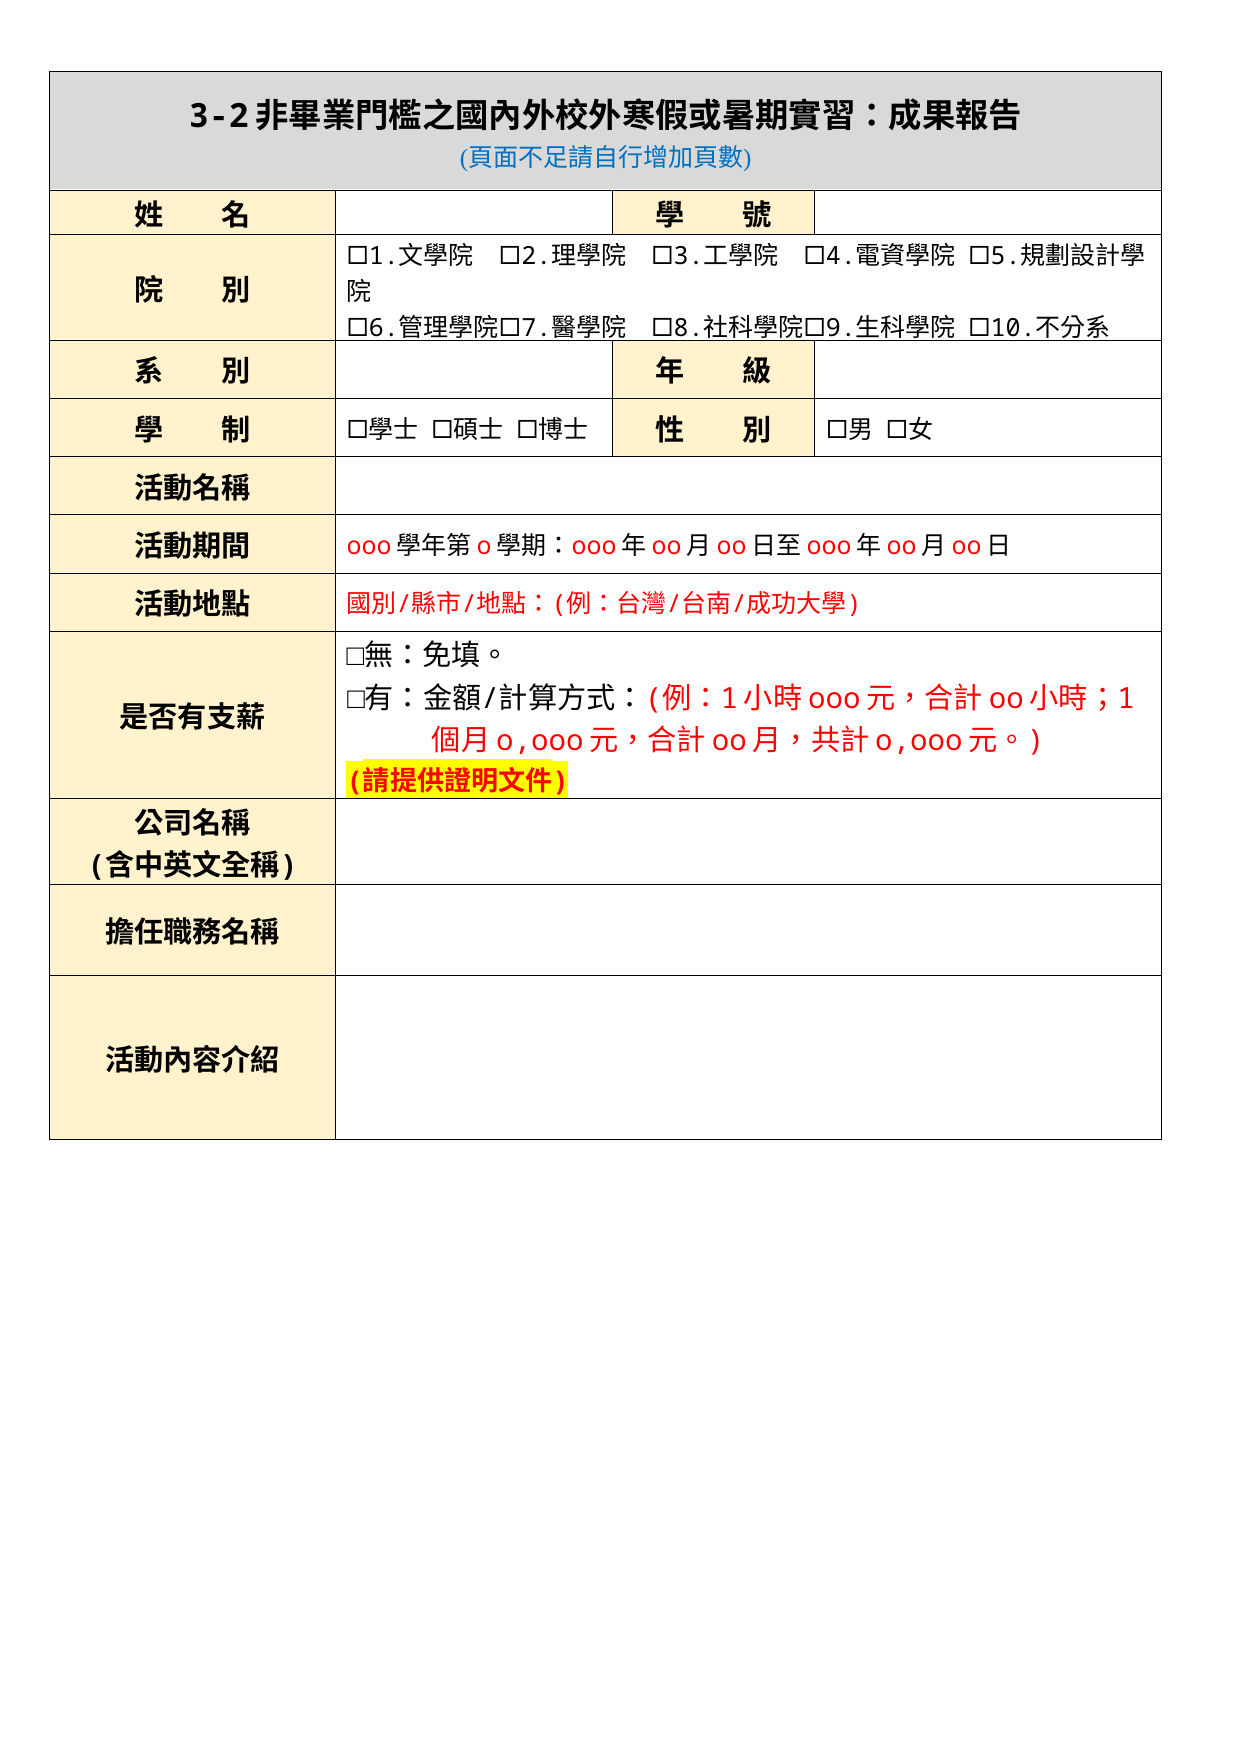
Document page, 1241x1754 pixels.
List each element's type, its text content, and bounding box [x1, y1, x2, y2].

table_cell 1.文學院 2.理學院 3.工學院 4.電資學院 5.規劃設計學院 6.管理學院7.醫學院 8.社科學院9.生科學院 10.不分系 11.敏求智慧運算學院 12.智慧半導體及永續製造學院 [336, 235, 1161, 339]
table_cell 男 女 [815, 399, 1161, 456]
table_cell [336, 191, 612, 234]
table_cell 系 別 [50, 341, 335, 398]
table_cell 學士 碩士 博士 [336, 399, 612, 456]
table_cell ooo學年第o學期：ooo年oo月oo日至ooo年oo月oo日 [336, 515, 1161, 572]
table_cell [336, 976, 1161, 1139]
table_cell [336, 799, 1161, 884]
table_cell 姓 名 [50, 191, 335, 234]
table_cell [815, 191, 1161, 234]
table_cell 活動內容介紹 [50, 976, 335, 1139]
table_cell [336, 457, 1161, 514]
table_cell 年 級 [613, 341, 814, 398]
table_cell 學 制 [50, 399, 335, 456]
table_cell 性 別 [613, 399, 814, 456]
table_cell 院 別 [50, 235, 335, 339]
table_cell 學 號 [613, 191, 814, 234]
table_header 3-2非畢業門檻之國內外校外寒假或暑期實習：成果報告 (頁面不足請自行增加頁數) [50, 72, 1161, 189]
table_cell 活動期間 [50, 515, 335, 572]
table_cell 擔任職務名稱 [50, 885, 335, 975]
table_cell 活動名稱 [50, 457, 335, 514]
table_cell [815, 341, 1161, 398]
table_cell [336, 341, 612, 398]
table_cell 活動地點 [50, 574, 335, 631]
table_cell 公司名稱 (含中英文全稱) [50, 799, 335, 884]
table_cell □無：免填。 □有：金額/計算方式：(例：1小時ooo元，合計oo小時；1個月o,ooo元，合計oo月，共計o,ooo元。) (請提供證明文件) [336, 632, 1161, 798]
table_cell [336, 885, 1161, 975]
table_cell 是否有支薪 [50, 632, 335, 798]
table_cell 國別/縣市/地點：(例：台灣/台南/成功大學) [336, 574, 1161, 631]
